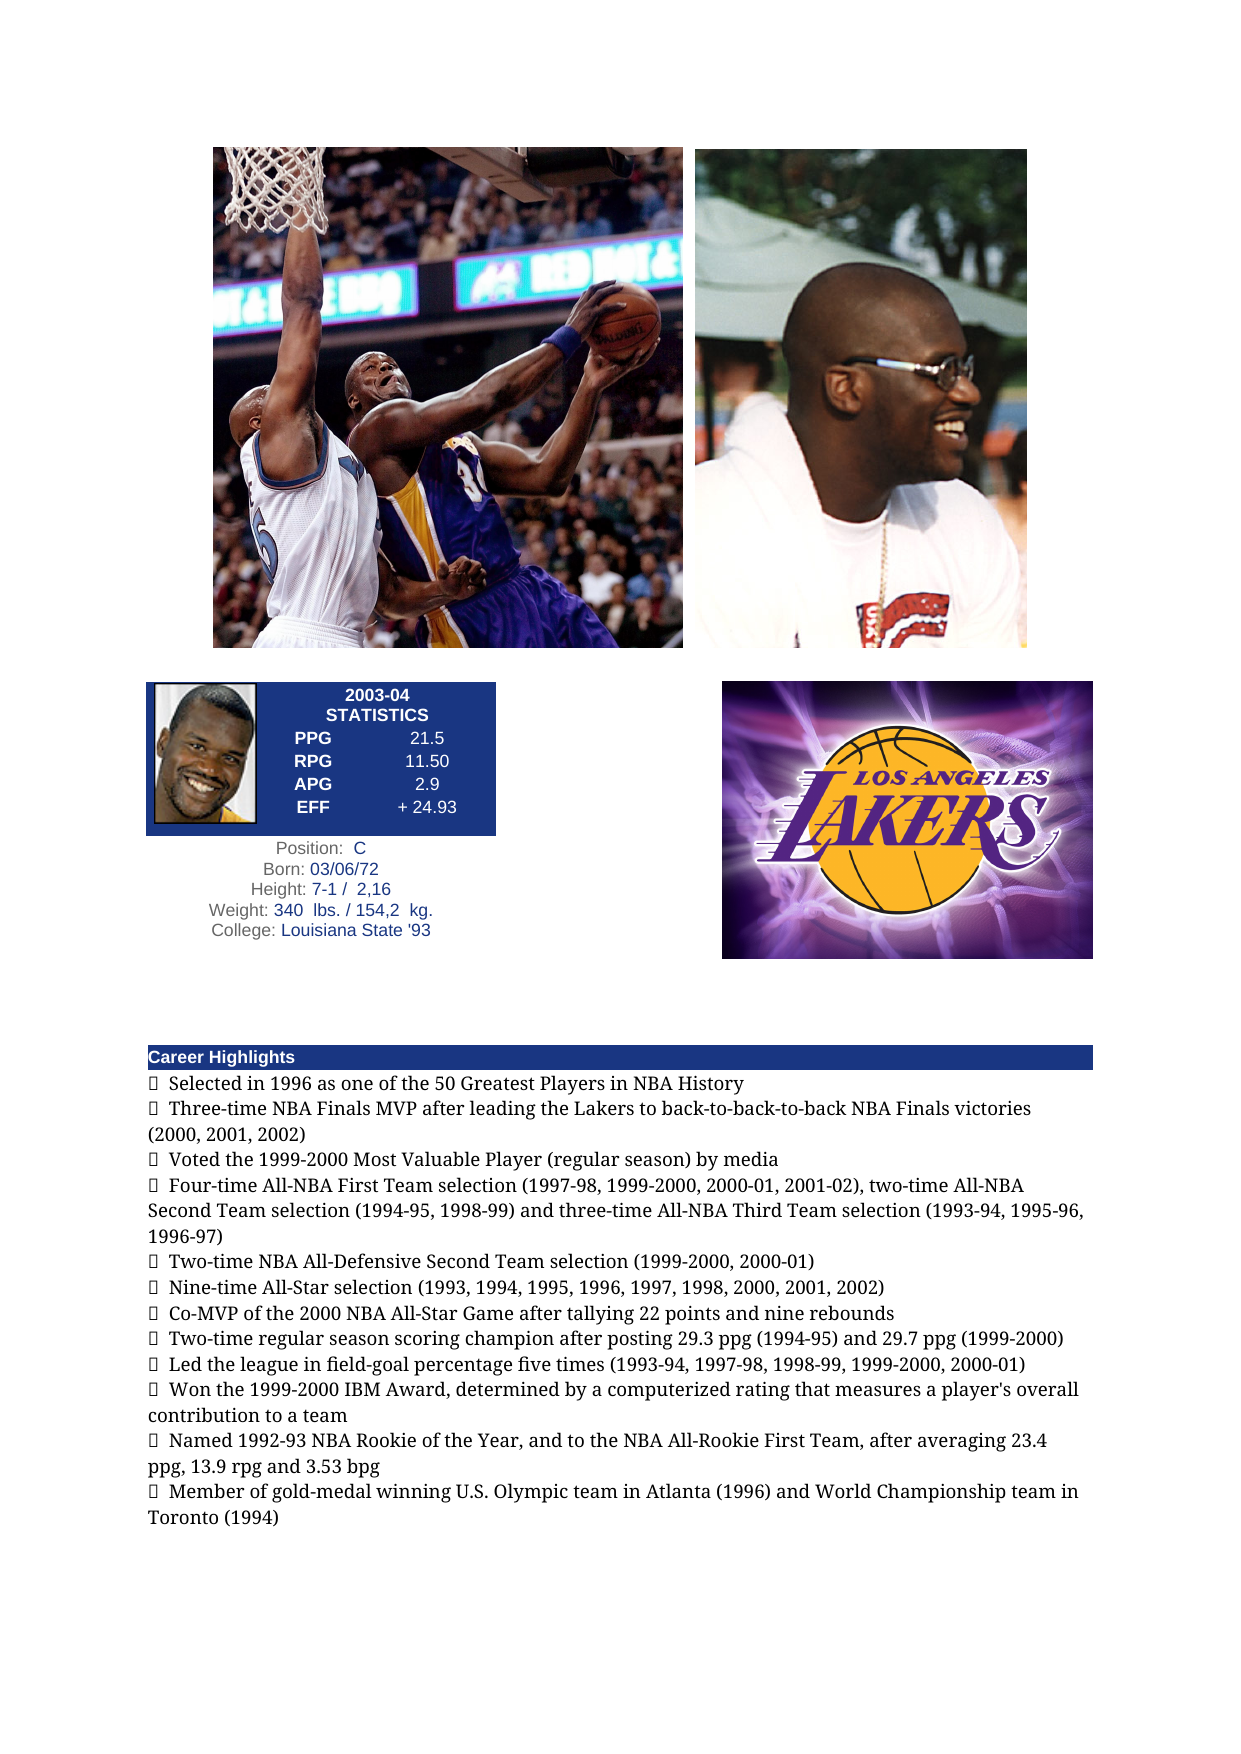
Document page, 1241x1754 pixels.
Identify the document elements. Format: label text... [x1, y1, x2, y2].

table_cell APG [263, 772, 363, 795]
table_cell  Selected in 1996 as one of the 50 Greatest Players in NBA History  Three-time NBA Finals MVP after leading the Lakers to back-to-back-to-back NBA Finals victories (2000, 2001, 2002)  Voted the 1999-2000 Most Valuable Player (regular season) by media  Four-time All-NBA First Team selection (1997-98, 1999-2000, 2000-01, 2001-02), two-time All-NBA Second Team selection (1994-95, 1998-99) and three-time All-NBA Third Team selection (1993-94, 1995-96, 1996-97)  Two-time NBA All-Defensive Second Team selection (1999-2000, 2000-01)  Nine-time All-Star selection (1993, 1994, 1995, 1996, 1997, 1998, 2000, 2001, 2002)  Co-MVP of the 2000 NBA All-Star Game after tallying 22 points and nine rebounds  Two-time regular season scoring champion after posting 29.3 ppg (1994-95) and 29.7 ppg (1999-2000)  Led the league in field-goal percentage five times (1993-94, 1997-98, 1998-99, 1999-2000, 2000-01)  Won the 1999-2000 IBM Award, determined by a computerized rating that measures a player's overall contribution to a team  Named 1992-93 NBA Rookie of the Year, and to the NBA All-Rookie First Team, after averaging 23.4 ppg, 13.9 rpg and 3.53 bpg  Member of gold-medal winning U.S. Olympic team in Atlanta (1996) and World Championship team in Toronto (1994) [148, 1070, 1088, 1529]
picture [722, 681, 1093, 959]
table_cell RPG [263, 749, 363, 772]
picture [154, 683, 257, 824]
table_cell 21.5 [363, 726, 491, 749]
picture [695, 149, 1027, 648]
table_header [263, 684, 496, 831]
table_header 2003-04 Statistics [263, 684, 491, 726]
table_header [148, 684, 263, 831]
picture [213, 147, 683, 648]
table_cell Position: C Born: 03/06/72 Height: 7-1 / 2,16 Weight: 340 lbs. / 154,2 kg. College: Louisiana State '93 [146, 836, 496, 943]
table_cell 11.50 [363, 749, 491, 772]
table_header [146, 682, 496, 836]
table_cell EFF [263, 795, 363, 818]
table_cell + 24.93 [363, 795, 491, 818]
table_cell 2.9 [363, 772, 491, 795]
table_cell PPG [263, 726, 363, 749]
